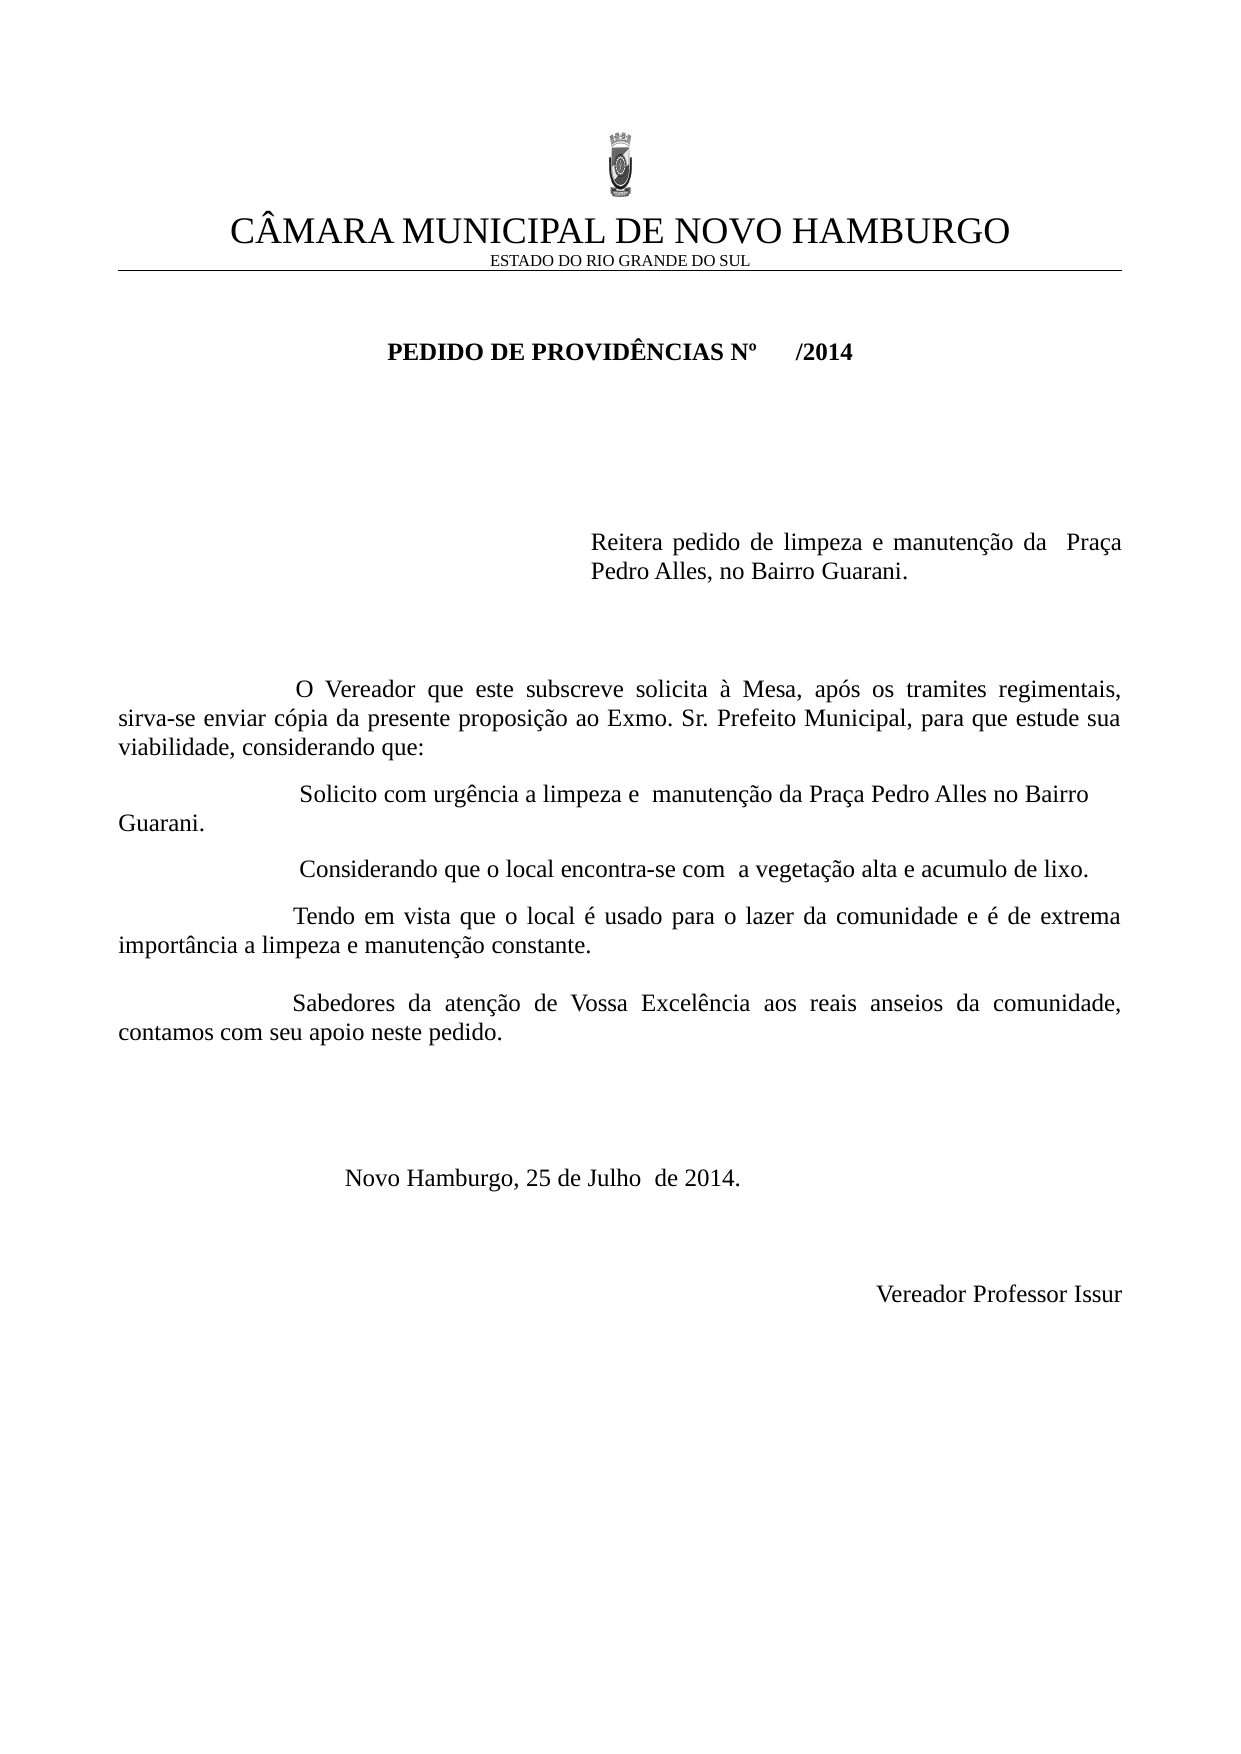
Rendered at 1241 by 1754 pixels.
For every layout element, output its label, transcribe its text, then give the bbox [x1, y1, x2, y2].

text Novo Hamburgo, 25 de Julho de 2014. [118, 1163, 1122, 1192]
text ESTADO DO RIO GRANDE DO SUL [118, 252, 1122, 270]
text Sabedores da atenção de Vossa Excelência aos reais anseios da comunidade, contamos com seu apoio neste pedido. [118, 988, 1122, 1046]
text Tendo em vista que o local é usado para o lazer da comunidade e é de extrema importância a limpeza e manutenção constante. [118, 901, 1122, 959]
text Solicito com urgência a limpeza e manutenção da Praça Pedro Alles no Bairro Guarani. [118, 778, 1122, 837]
text Vereador Professor Issur [118, 1279, 1122, 1308]
text PEDIDO DE PROVIDÊNCIAS Nº /2014 [118, 337, 1122, 366]
text CÂMARA MUNICIPAL DE NOVO HAMBURGO [118, 209, 1122, 252]
text Considerando que o local encontra-se com a vegetação alta e acumulo de lixo. [118, 854, 1122, 883]
text Reitera pedido de limpeza e manutenção da Praça Pedro Alles, no Bairro Guarani. [591, 527, 1122, 585]
text O Vereador que este subscreve solicita à Mesa, após os tramites regimentais, sirva-se enviar cópia da presente proposição ao Exmo. Sr. Prefeito Municipal, para que estude sua viabilidade, considerando que: [118, 673, 1122, 761]
